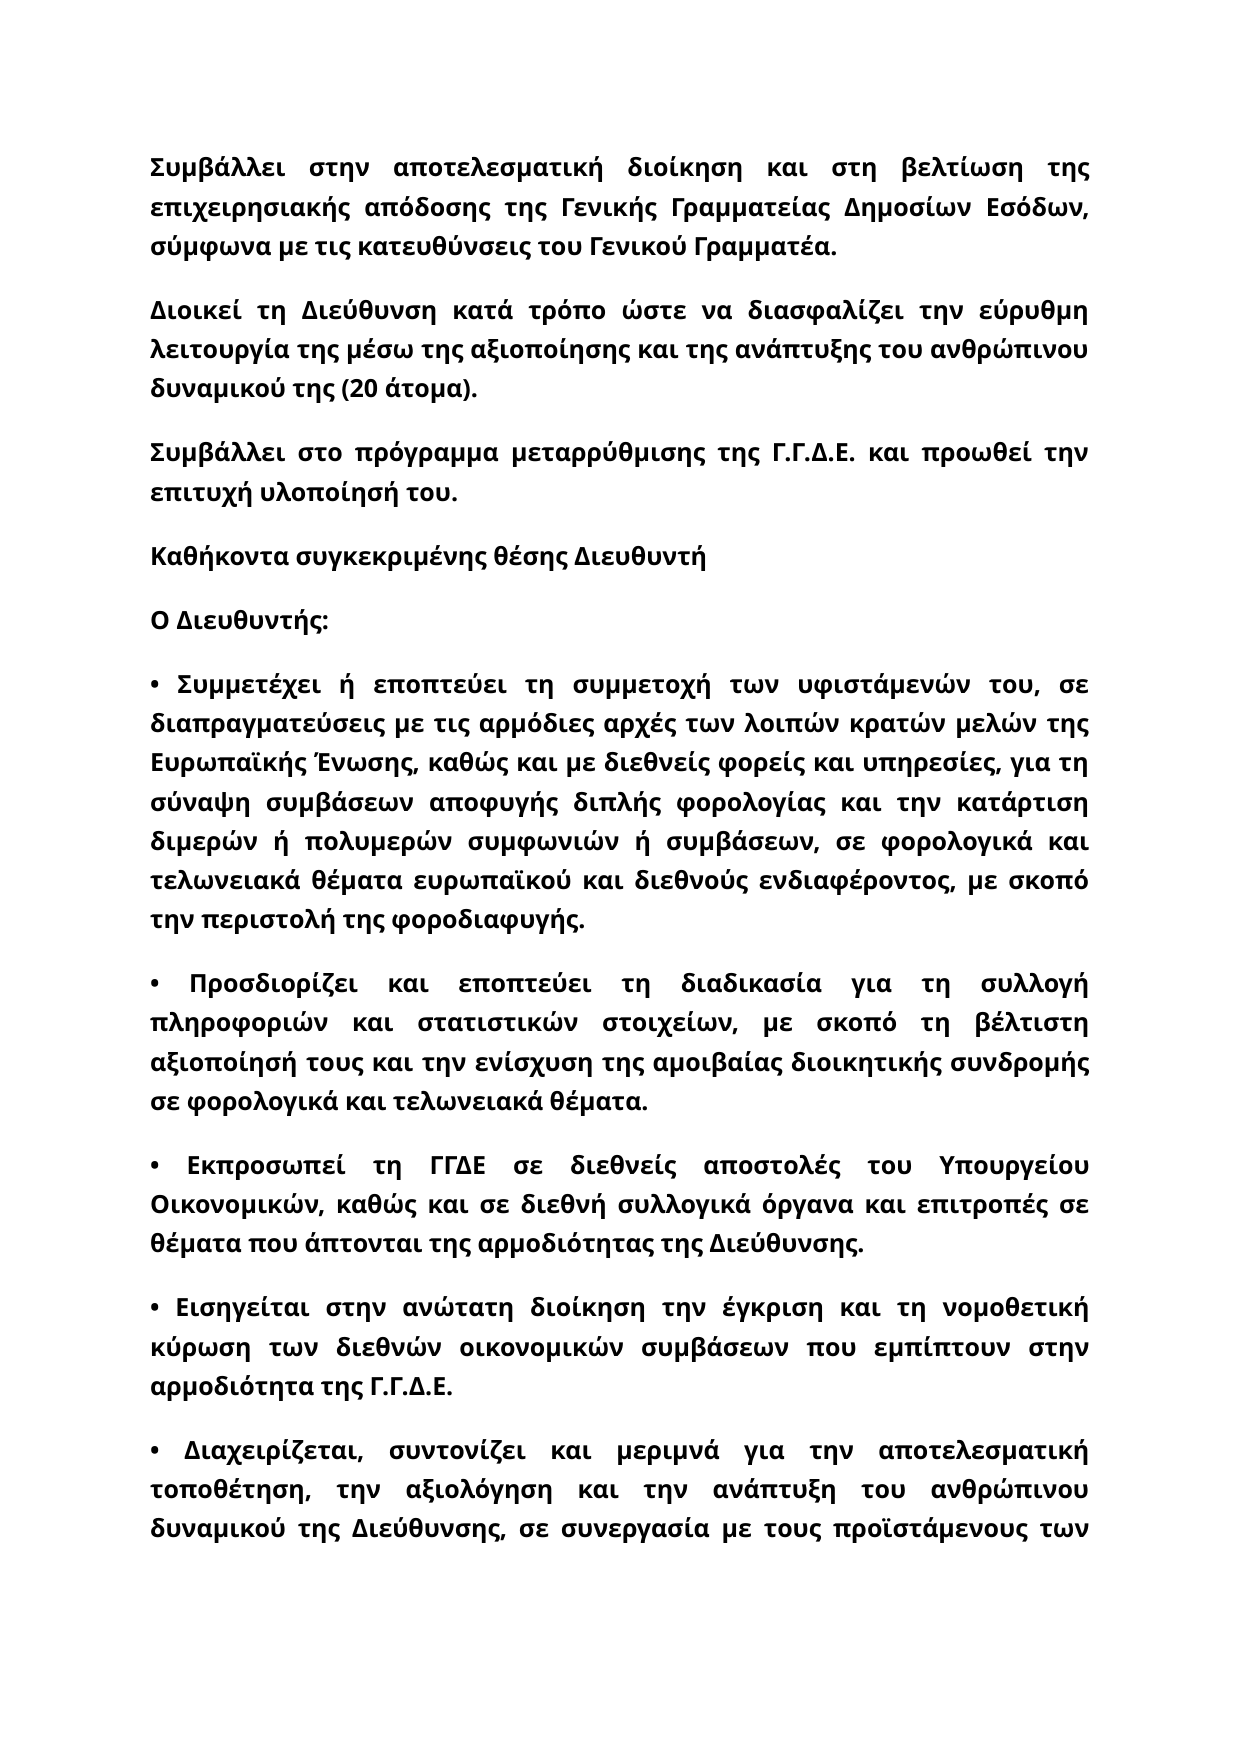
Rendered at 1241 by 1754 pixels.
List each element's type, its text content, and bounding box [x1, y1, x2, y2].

text • Συμμετέχει ή εποπτεύει τη συμμετοχή των υφιστάμενών του, σε διαπραγματεύσεις με τις αρμόδιες αρχές των λοιπών κρατών μελών της Ευρωπαϊκής Ένωσης, καθώς και με διεθνείς φορείς και υπηρεσίες, για τη σύναψη συμβάσεων αποφυγής διπλής φορολογίας και την κατάρτιση διμερών ή πολυμερών συμφωνιών ή συμβάσεων, σε φορολογικά και τελωνειακά θέματα ευρωπαϊκού και διεθνούς ενδιαφέροντος, με σκοπό την περιστολή της φοροδιαφυγής. [150, 667, 1090, 936]
text • Εκπροσωπεί τη ΓΓΔΕ σε διεθνείς αποστολές του Υπουργείου Οικονομικών, καθώς και σε διεθνή συλλογικά όργανα και επιτροπές σε θέματα που άπτονται της αρμοδιότητας της Διεύθυνσης. [150, 1147, 1090, 1260]
text Διοικεί τη Διεύθυνση κατά τρόπο ώστε να διασφαλίζει την εύρυθμη λειτουργία της μέσω της αξιοποίησης και της ανάπτυξης του ανθρώπινου δυναμικού της (20 άτομα). [150, 292, 1090, 405]
text Συμβάλλει στην αποτελεσματική διοίκηση και στη βελτίωση της επιχειρησιακής απόδοσης της Γενικής Γραμματείας Δημοσίων Εσόδων, σύμφωνα με τις κατευθύνσεις του Γενικού Γραμματέα. [150, 150, 1090, 262]
text • Διαχειρίζεται, συντονίζει και μεριμνά για την αποτελεσματική τοποθέτηση, την αξιολόγηση και την ανάπτυξη του ανθρώπινου δυναμικού της Διεύθυνσης, σε συνεργασία με τους προϊστάμενους των [150, 1432, 1090, 1545]
text • Εισηγείται στην ανώτατη διοίκηση την έγκριση και τη νομοθετική κύρωση των διεθνών οικονομικών συμβάσεων που εμπίπτουν στην αρμοδιότητα της Γ.Γ.Δ.Ε. [150, 1290, 1090, 1402]
text Ο Διευθυντής: [150, 602, 1090, 637]
text Συμβάλλει στο πρόγραμμα μεταρρύθμισης της Γ.Γ.Δ.Ε. και προωθεί την επιτυχή υλοποίησή του. [150, 435, 1090, 508]
text • Προσδιορίζει και εποπτεύει τη διαδικασία για τη συλλογή πληροφοριών και στατιστικών στοιχείων, με σκοπό τη βέλτιστη αξιοποίησή τους και την ενίσχυση της αμοιβαίας διοικητικής συνδρομής σε φορολογικά και τελωνειακά θέματα. [150, 966, 1090, 1117]
text Καθήκοντα συγκεκριμένης θέσης Διευθυντή [150, 538, 1090, 572]
